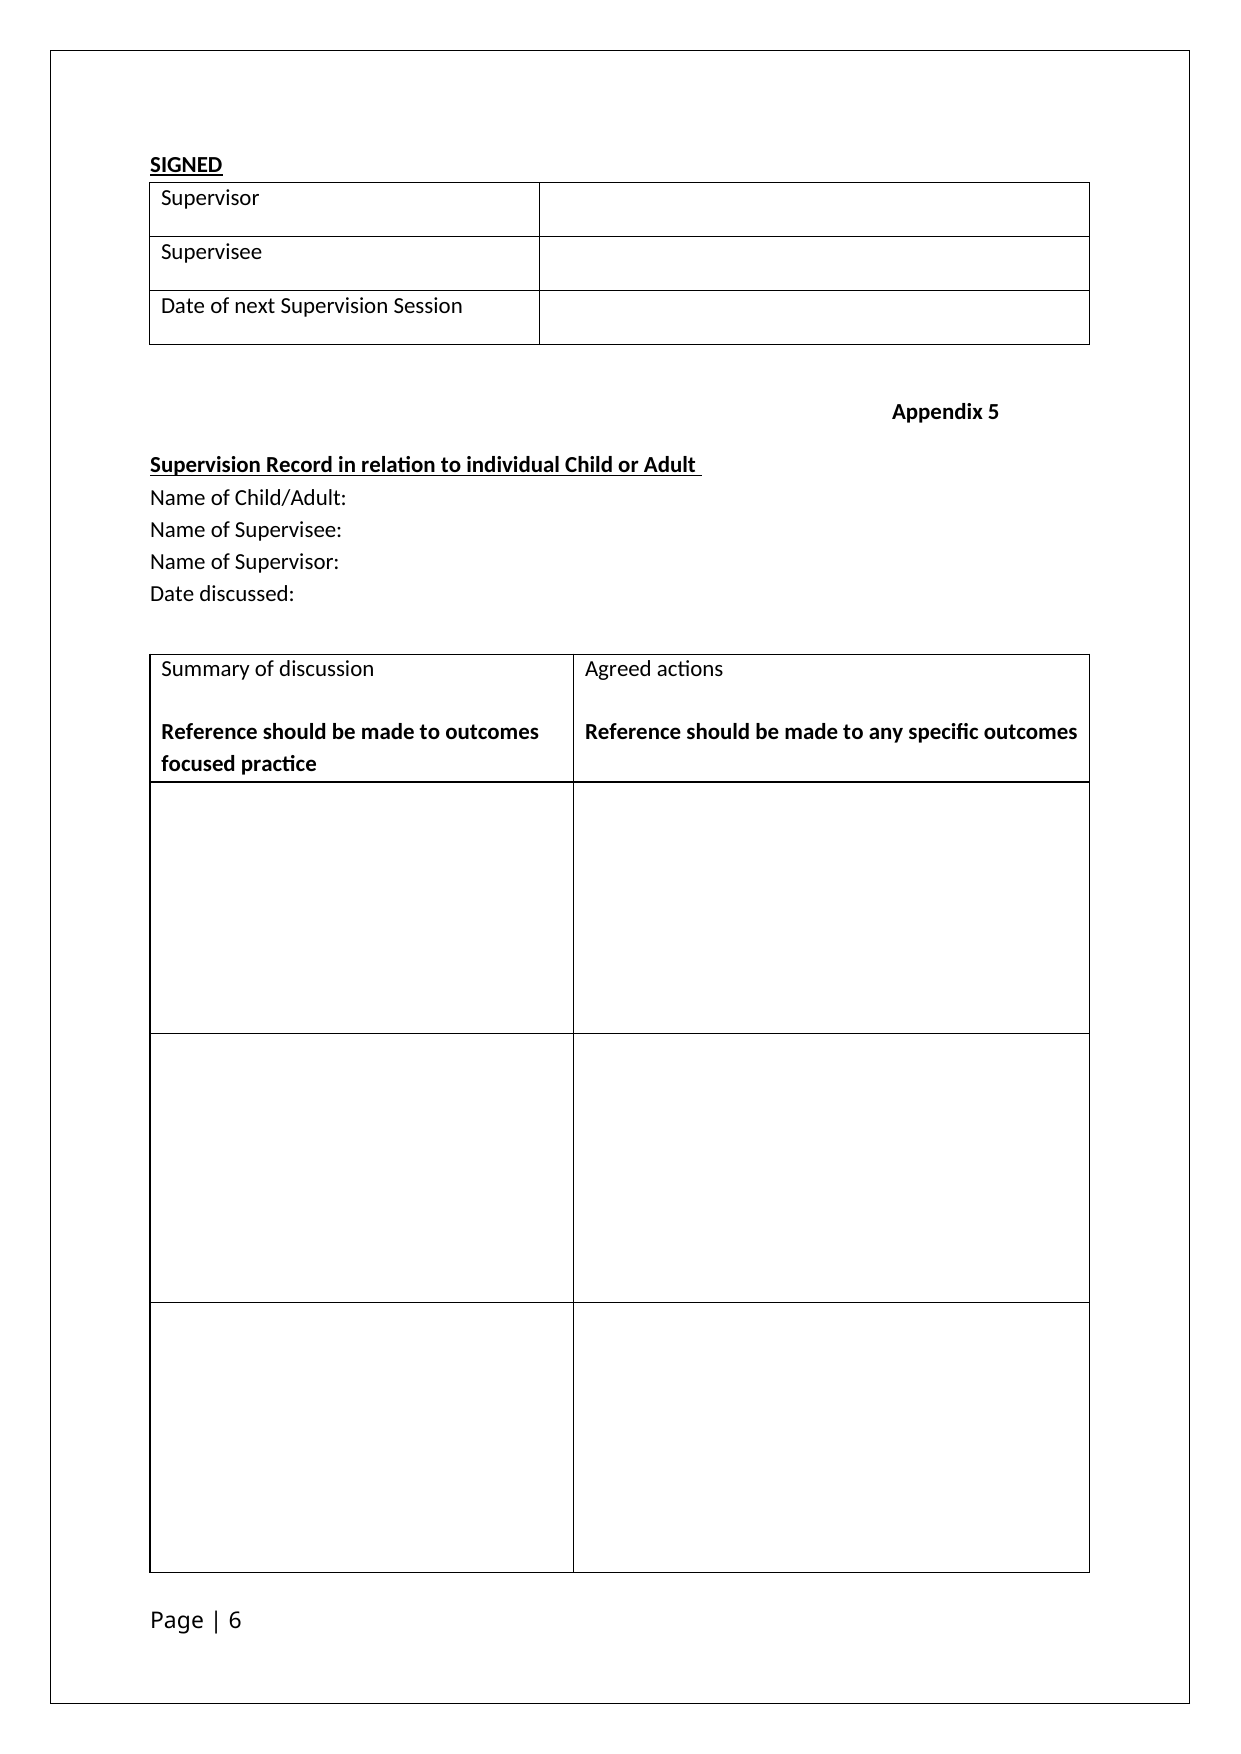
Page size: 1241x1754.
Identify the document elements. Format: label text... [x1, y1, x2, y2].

table_header Supervisor [150, 183, 539, 236]
text Name of Child/Adult: [150, 483, 1090, 511]
table_cell [574, 1303, 1089, 1572]
text Date discussed: [150, 579, 1090, 607]
table_cell [574, 783, 1089, 1033]
table_cell [151, 783, 573, 1033]
table_cell [540, 291, 1089, 343]
table_cell [574, 1034, 1089, 1302]
text Appendix 5 [750, 397, 1090, 426]
text Name of Supervisee: [150, 515, 1090, 543]
table_cell [540, 237, 1089, 290]
table_cell [151, 1303, 573, 1572]
table_header Summary of discussion Reference should be made to outcomes focused practice [151, 655, 573, 781]
table_cell [151, 1034, 573, 1302]
text Name of Supervisor: [150, 547, 1090, 575]
table_header Agreed actions Reference should be made to any specific outcomes [574, 655, 1089, 781]
text SIGNED [150, 150, 1090, 178]
table_header [540, 183, 1089, 236]
table_cell Date of next Supervision Session [150, 291, 539, 343]
text Supervision Record in relation to individual Child or Adult [150, 451, 1090, 478]
table_cell Supervisee [150, 237, 539, 290]
